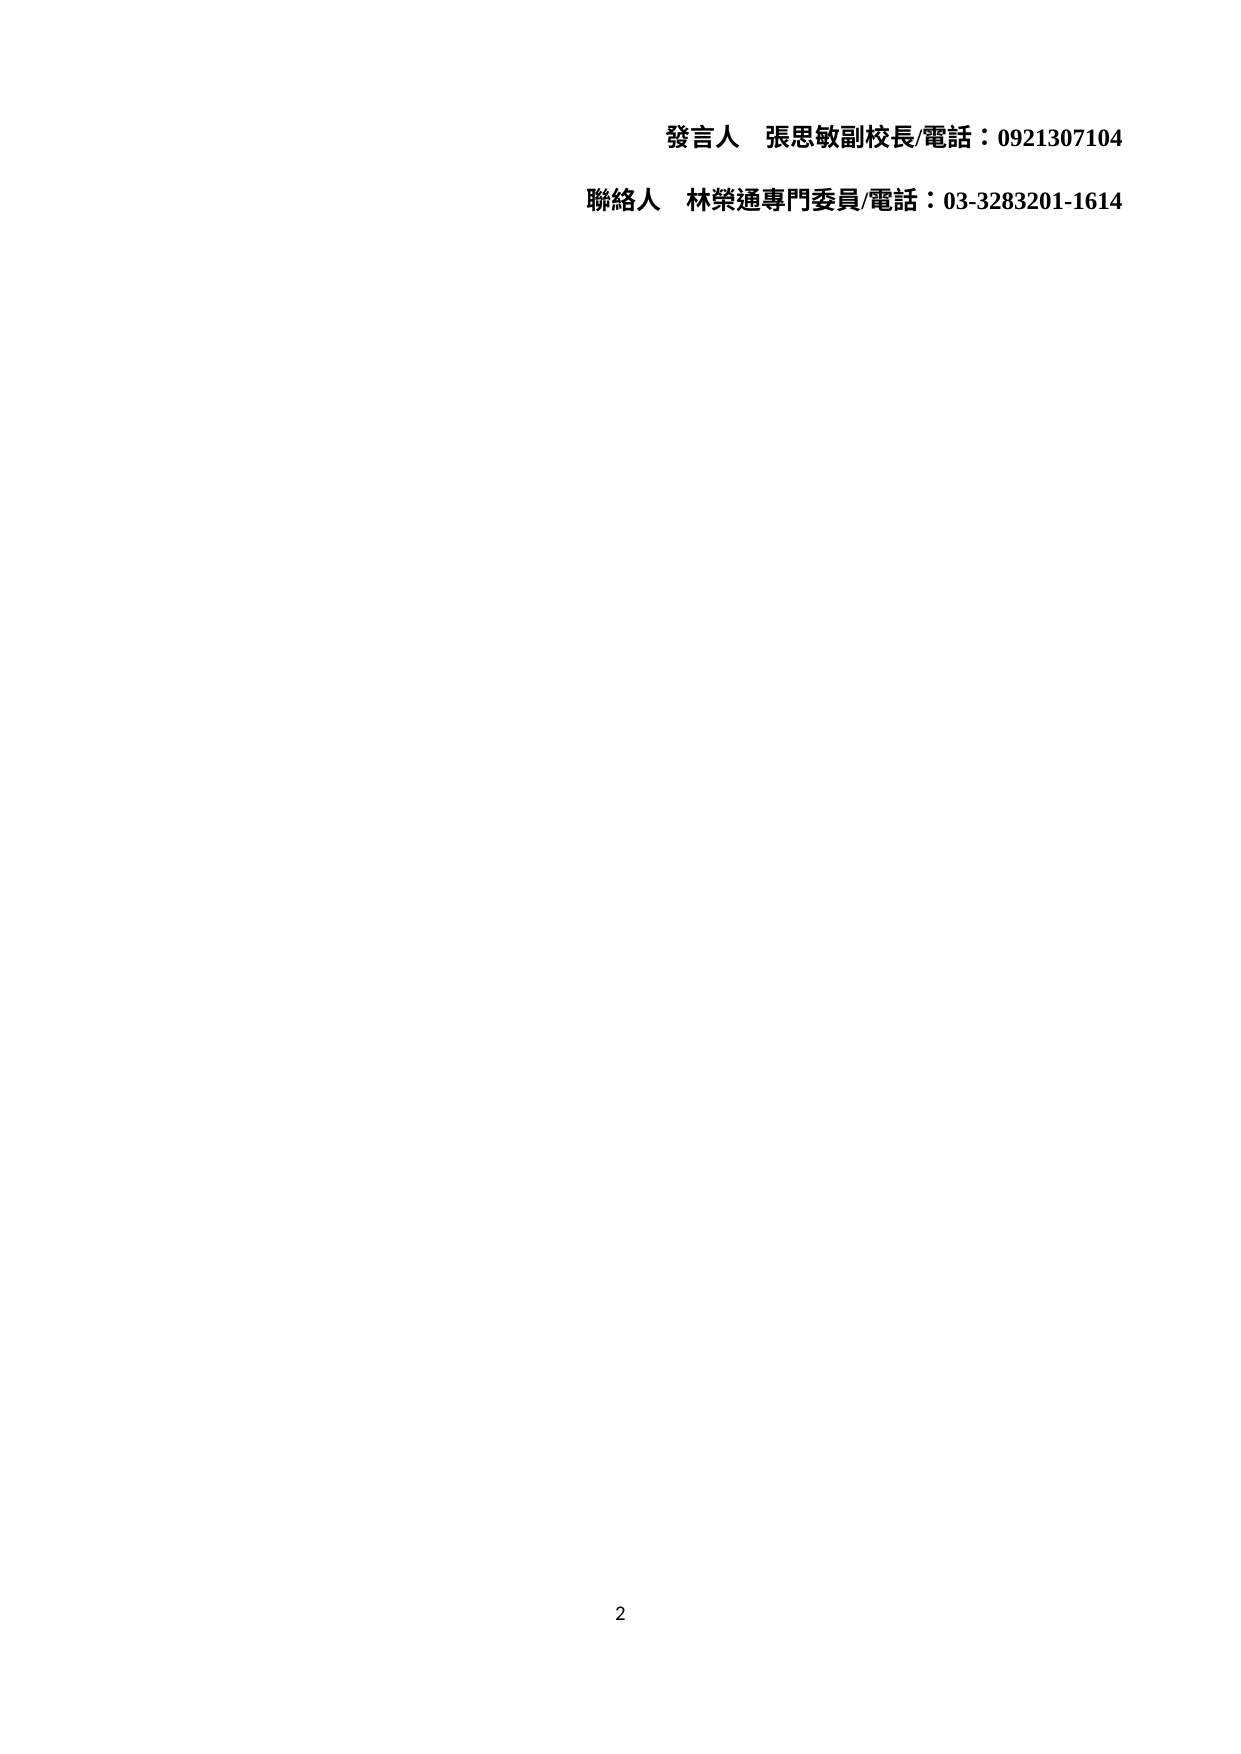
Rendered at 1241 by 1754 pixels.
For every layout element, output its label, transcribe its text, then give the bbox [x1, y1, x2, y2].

text 發言人 張思敏副校長/電話：0921307104 [143, 94, 1122, 157]
text 聯絡人 林榮通專門委員/電話：03-3283201-1614 [118, 157, 1122, 219]
